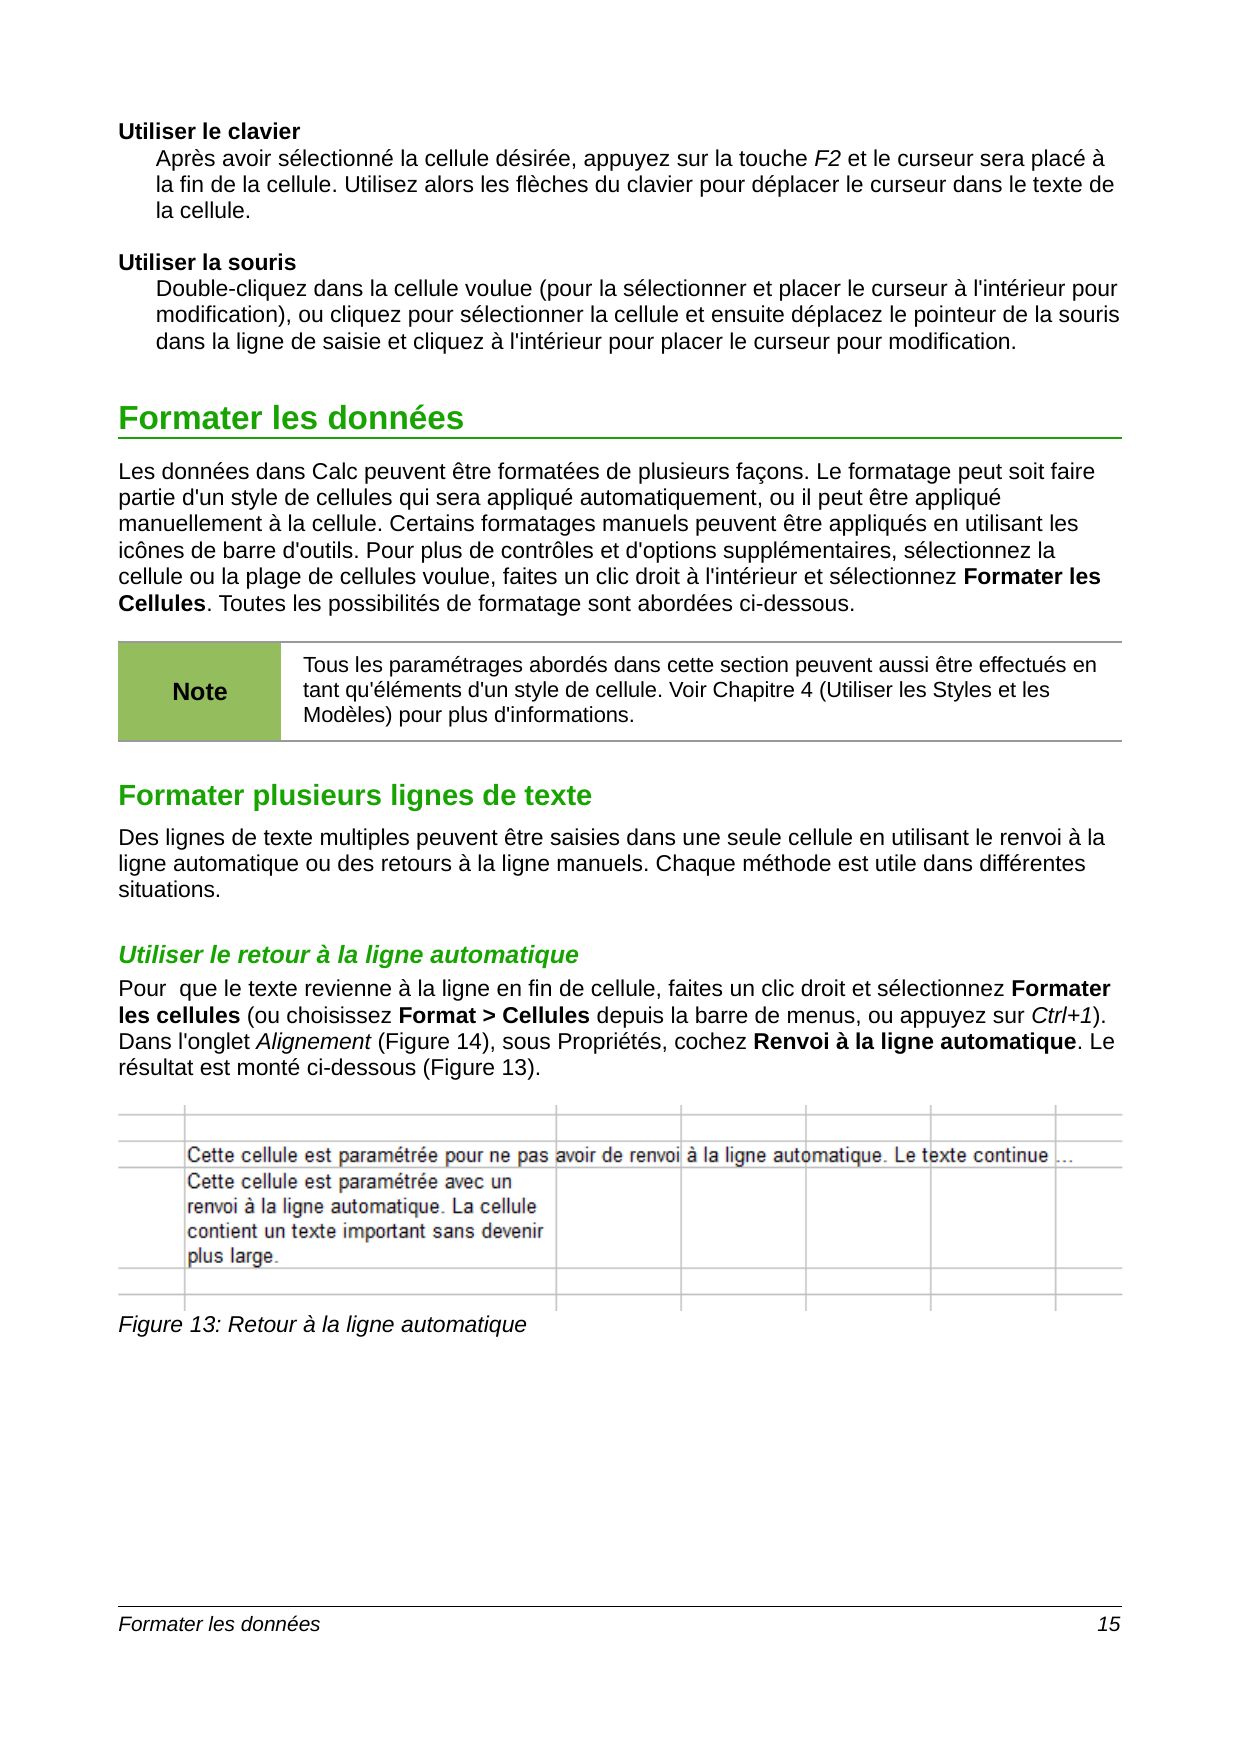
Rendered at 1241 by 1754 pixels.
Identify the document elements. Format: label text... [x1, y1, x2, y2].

table_header Note [118, 643, 281, 740]
subtitle Utiliser le retour à la ligne automatique [118, 940, 1122, 969]
text Utiliser le clavier [118, 118, 1122, 144]
subtitle Formater les données [118, 398, 1122, 437]
text Utiliser la souris [118, 248, 1122, 275]
subtitle Formater plusieurs lignes de texte [118, 778, 1122, 811]
text Pour que le texte revienne à la ligne en fin de cellule, faites un clic droit et sélectionnez Formater les cellules (ou choisissez Format > Cellules depuis la barre de menus, ou appuyez sur Ctrl+1). Dans l'onglet Alignement (Figure 14), sous Propriétés, cochez Renvoi à la ligne automatique. Le résultat est monté ci-dessous (Figure 13). [118, 975, 1122, 1081]
text Double-cliquez dans la cellule voulue (pour la sélectionner et placer le curseur à l'intérieur pour modification), ou cliquez pour sélectionner la cellule et ensuite déplacez le pointeur de la souris dans la ligne de saisie et cliquez à l'intérieur pour placer le curseur pour modification. [156, 275, 1122, 354]
text Figure 13: Retour à la ligne automatique [118, 1311, 1122, 1337]
text Les données dans Calc peuvent être formatées de plusieurs façons. Le formatage peut soit faire partie d'un style de cellules qui sera appliqué automatiquement, ou il peut être appliqué manuellement à la cellule. Certains formatages manuels peuvent être appliqués en utilisant les icônes de barre d'outils. Pour plus de contrôles et d'options supplémentaires, sélectionnez la cellule ou la plage de cellules voulue, faites un clic droit à l'intérieur et sélectionnez Formater les Cellules. Toutes les possibilités de formatage sont abordées ci-dessous. [118, 458, 1122, 616]
picture [118, 1105, 1123, 1311]
text Des lignes de texte multiples peuvent être saisies dans une seule cellule en utilisant le renvoi à la ligne automatique ou des retours à la ligne manuels. Chaque méthode est utile dans différentes situations. [118, 824, 1122, 903]
text Après avoir sélectionné la cellule désirée, appuyez sur la touche F2 et le curseur sera placé à la fin de la cellule. Utilisez alors les flèches du clavier pour déplacer le curseur dans le texte de la cellule. [156, 144, 1122, 223]
table_header Tous les paramétrages abordés dans cette section peuvent aussi être effectués en tant qu'éléments d'un style de cellule. Voir Chapitre 4 (Utiliser les Styles et les Modèles) pour plus d'informations. [281, 643, 1122, 740]
